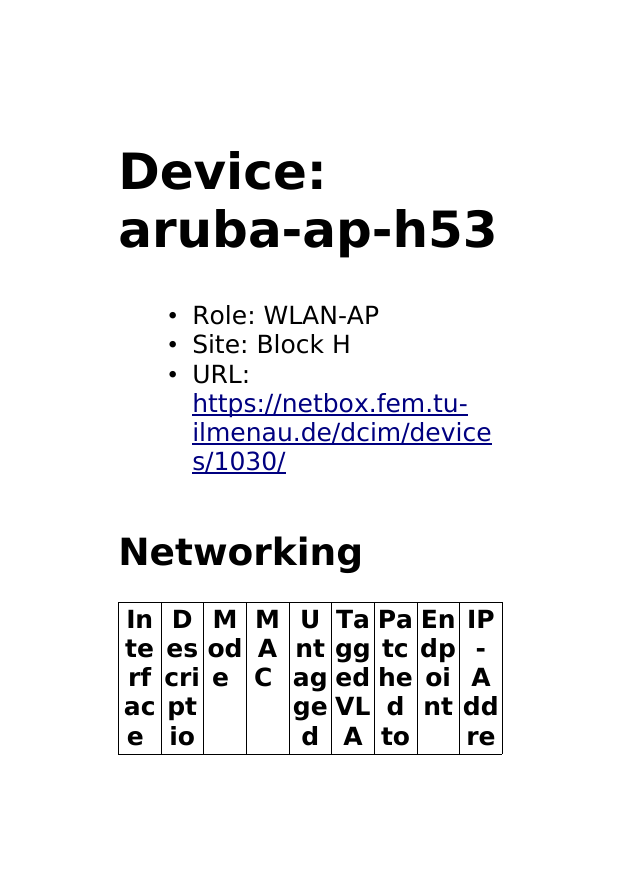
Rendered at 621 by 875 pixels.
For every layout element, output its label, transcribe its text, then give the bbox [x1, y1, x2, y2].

list URL: https://netbox.fem.tu-ilmenau.de/dcim/devices/1030/ [177, 360, 502, 477]
list Role: WLAN-AP [177, 302, 502, 331]
table_header Tagged VLA [332, 603, 374, 754]
table_header Patched to [375, 603, 417, 754]
subtitle Device: aruba-ap-h53 [118, 143, 502, 259]
subtitle Networking [118, 531, 502, 575]
table_header Descriptio [162, 603, 203, 754]
table_header Untagged [290, 603, 331, 754]
table_header MAC [247, 603, 289, 754]
table_header Interface [119, 603, 161, 754]
table_header Endpoint [418, 603, 459, 754]
list Site: Block H [177, 331, 502, 360]
table_header Mode [204, 603, 246, 754]
table_header IP-Addre [460, 603, 502, 754]
